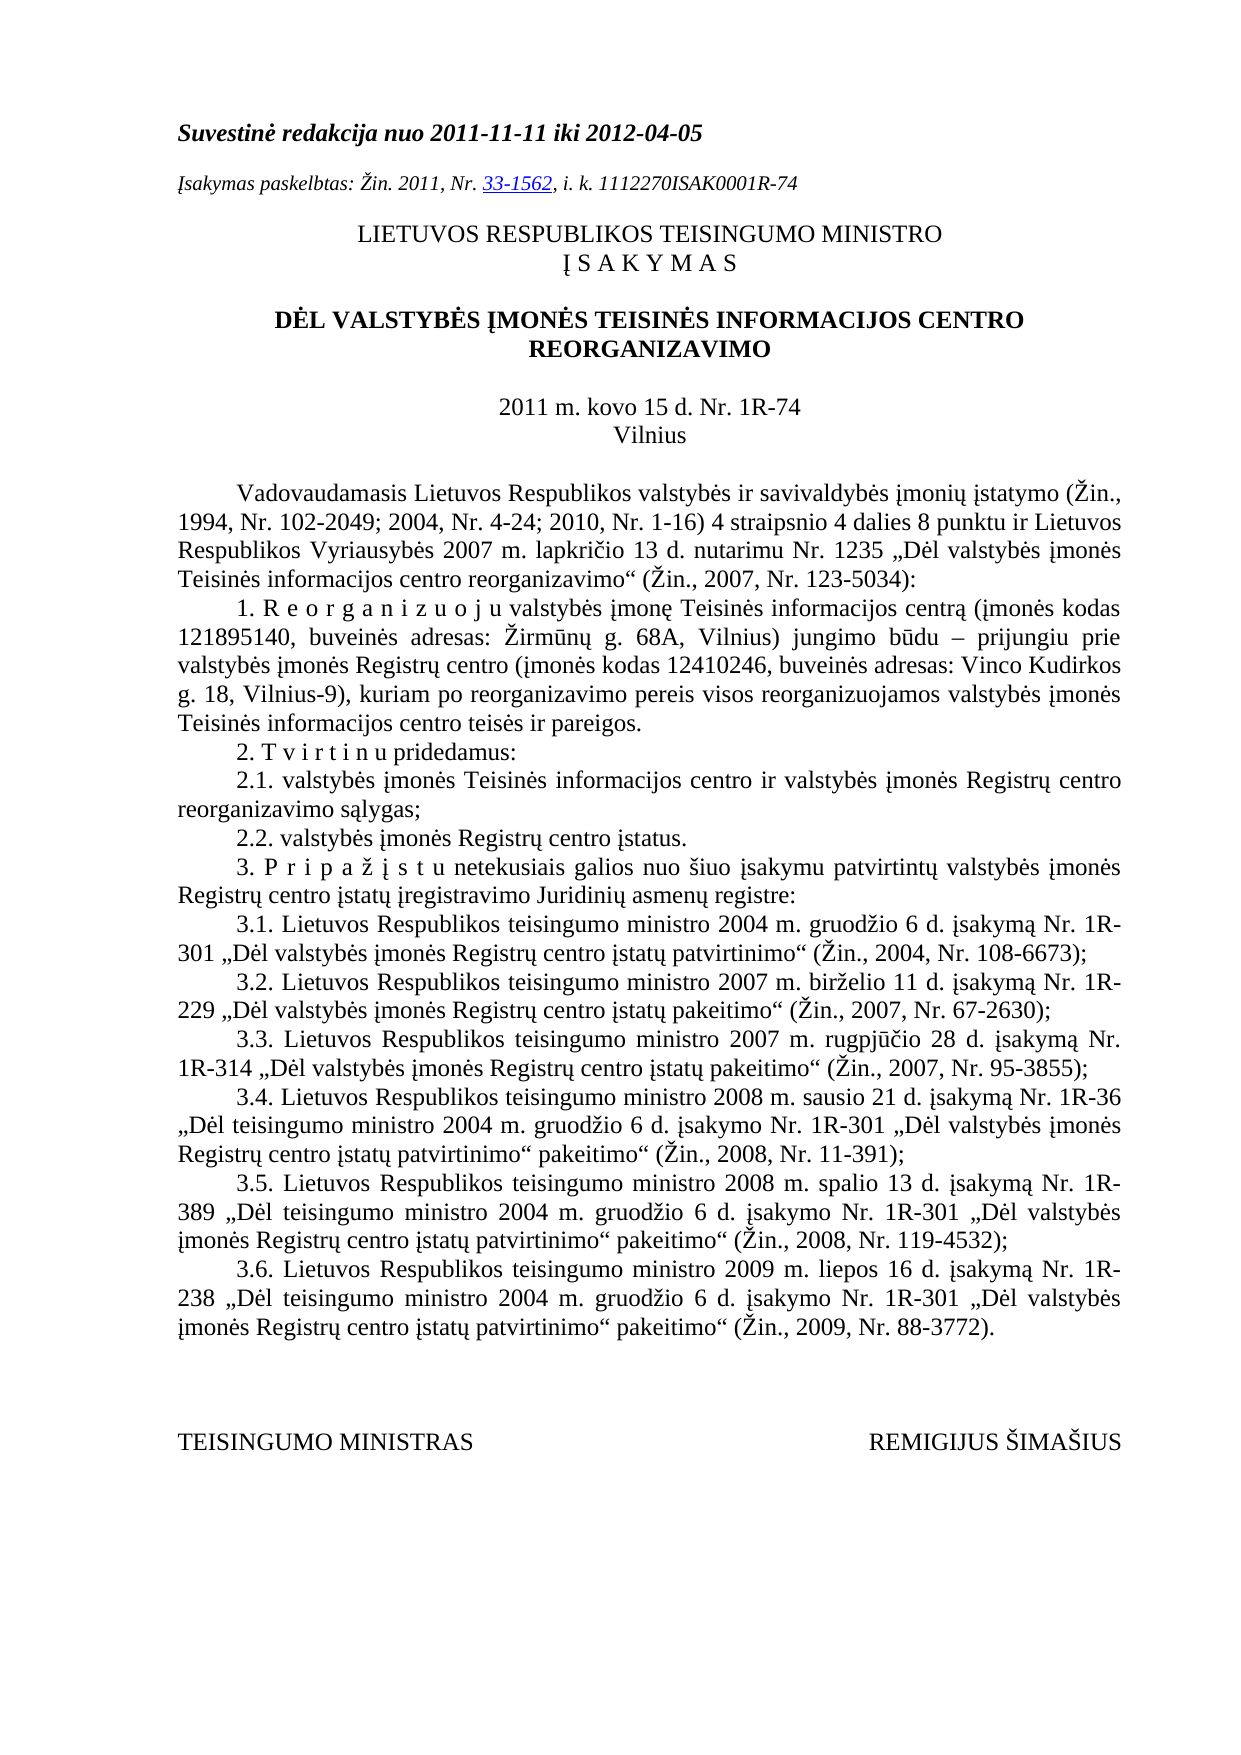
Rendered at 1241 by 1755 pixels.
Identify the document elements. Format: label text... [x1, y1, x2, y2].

text 3.5. Lietuvos Respublikos teisingumo ministro 2008 m. spalio 13 d. įsakymą Nr. 1R-389 „Dėl teisingumo ministro 2004 m. gruodžio 6 d. įsakymo Nr. 1R-301 „Dėl valstybės įmonės Registrų centro įstatų patvirtinimo“ pakeitimo“ (Žin., 2008, Nr. 119-4532); [177, 1168, 1122, 1254]
text Įsakymas paskelbtas: Žin. 2011, Nr. 33-1562, i. k. 1112270ISAK0001R-74 [177, 171, 1122, 195]
text Suvestinė redakcija nuo 2011-11-11 iki 2012-04-05 [177, 118, 1122, 147]
text 2.1. valstybės įmonės Teisinės informacijos centro ir valstybės įmonės Registrų centro reorganizavimo sąlygas; [177, 765, 1122, 823]
text LIETUVOS RESPUBLIKOS TEISINGUMO MINISTRO [177, 219, 1122, 248]
text Teisingumo ministras Remigijus Šimašius [177, 1427, 1122, 1455]
text 3.2. Lietuvos Respublikos teisingumo ministro 2007 m. birželio 11 d. įsakymą Nr. 1R-229 „Dėl valstybės įmonės Registrų centro įstatų pakeitimo“ (Žin., 2007, Nr. 67-2630); [177, 967, 1122, 1024]
text 2011 m. kovo 15 d. Nr. 1R-74 [177, 392, 1122, 420]
text DĖL VALSTYBĖS ĮMONĖS TEISINĖS INFORMACIJOS CENTRO REORGANIZAVIMO [177, 305, 1122, 363]
text 3.3. Lietuvos Respublikos teisingumo ministro 2007 m. rugpjūčio 28 d. įsakymą Nr. 1R-314 „Dėl valstybės įmonės Registrų centro įstatų pakeitimo“ (Žin., 2007, Nr. 95-3855); [177, 1024, 1122, 1082]
text 3.1. Lietuvos Respublikos teisingumo ministro 2004 m. gruodžio 6 d. įsakymą Nr. 1R-301 „Dėl valstybės įmonės Registrų centro įstatų patvirtinimo“ (Žin., 2004, Nr. 108-6673); [177, 909, 1122, 967]
text Vilnius [177, 420, 1122, 449]
text Į S A K Y M A S [177, 248, 1122, 277]
text Vadovaudamasis Lietuvos Respublikos valstybės ir savivaldybės įmonių įstatymo (Žin., 1994, Nr. 102-2049; 2004, Nr. 4-24; 2010, Nr. 1-16) 4 straipsnio 4 dalies 8 punktu ir Lietuvos Respublikos Vyriausybės 2007 m. lapkričio 13 d. nutarimu Nr. 1235 „Dėl valstybės įmonės Teisinės informacijos centro reorganizavimo“ (Žin., 2007, Nr. 123-5034): [177, 478, 1122, 593]
text 3. P r i p a ž į s t u netekusiais galios nuo šiuo įsakymu patvirtintų valstybės įmonės Registrų centro įstatų įregistravimo Juridinių asmenų registre: [177, 852, 1122, 909]
text 2.2. valstybės įmonės Registrų centro įstatus. [177, 823, 1122, 852]
text 2. T v i r t i n u pridedamus: [177, 737, 1122, 765]
text 3.6. Lietuvos Respublikos teisingumo ministro 2009 m. liepos 16 d. įsakymą Nr. 1R-238 „Dėl teisingumo ministro 2004 m. gruodžio 6 d. įsakymo Nr. 1R-301 „Dėl valstybės įmonės Registrų centro įstatų patvirtinimo“ pakeitimo“ (Žin., 2009, Nr. 88-3772). [177, 1254, 1122, 1340]
text 1. R e o r g a n i z u o j u valstybės įmonę Teisinės informacijos centrą (įmonės kodas 121895140, buveinės adresas: Žirmūnų g. 68A, Vilnius) jungimo būdu – prijungiu prie valstybės įmonės Registrų centro (įmonės kodas 12410246, buveinės adresas: Vinco Kudirkos g. 18, Vilnius-9), kuriam po reorganizavimo pereis visos reorganizuojamos valstybės įmonės Teisinės informacijos centro teisės ir pareigos. [177, 593, 1122, 737]
text 3.4. Lietuvos Respublikos teisingumo ministro 2008 m. sausio 21 d. įsakymą Nr. 1R-36 „Dėl teisingumo ministro 2004 m. gruodžio 6 d. įsakymo Nr. 1R-301 „Dėl valstybės įmonės Registrų centro įstatų patvirtinimo“ pakeitimo“ (Žin., 2008, Nr. 11-391); [177, 1082, 1122, 1168]
